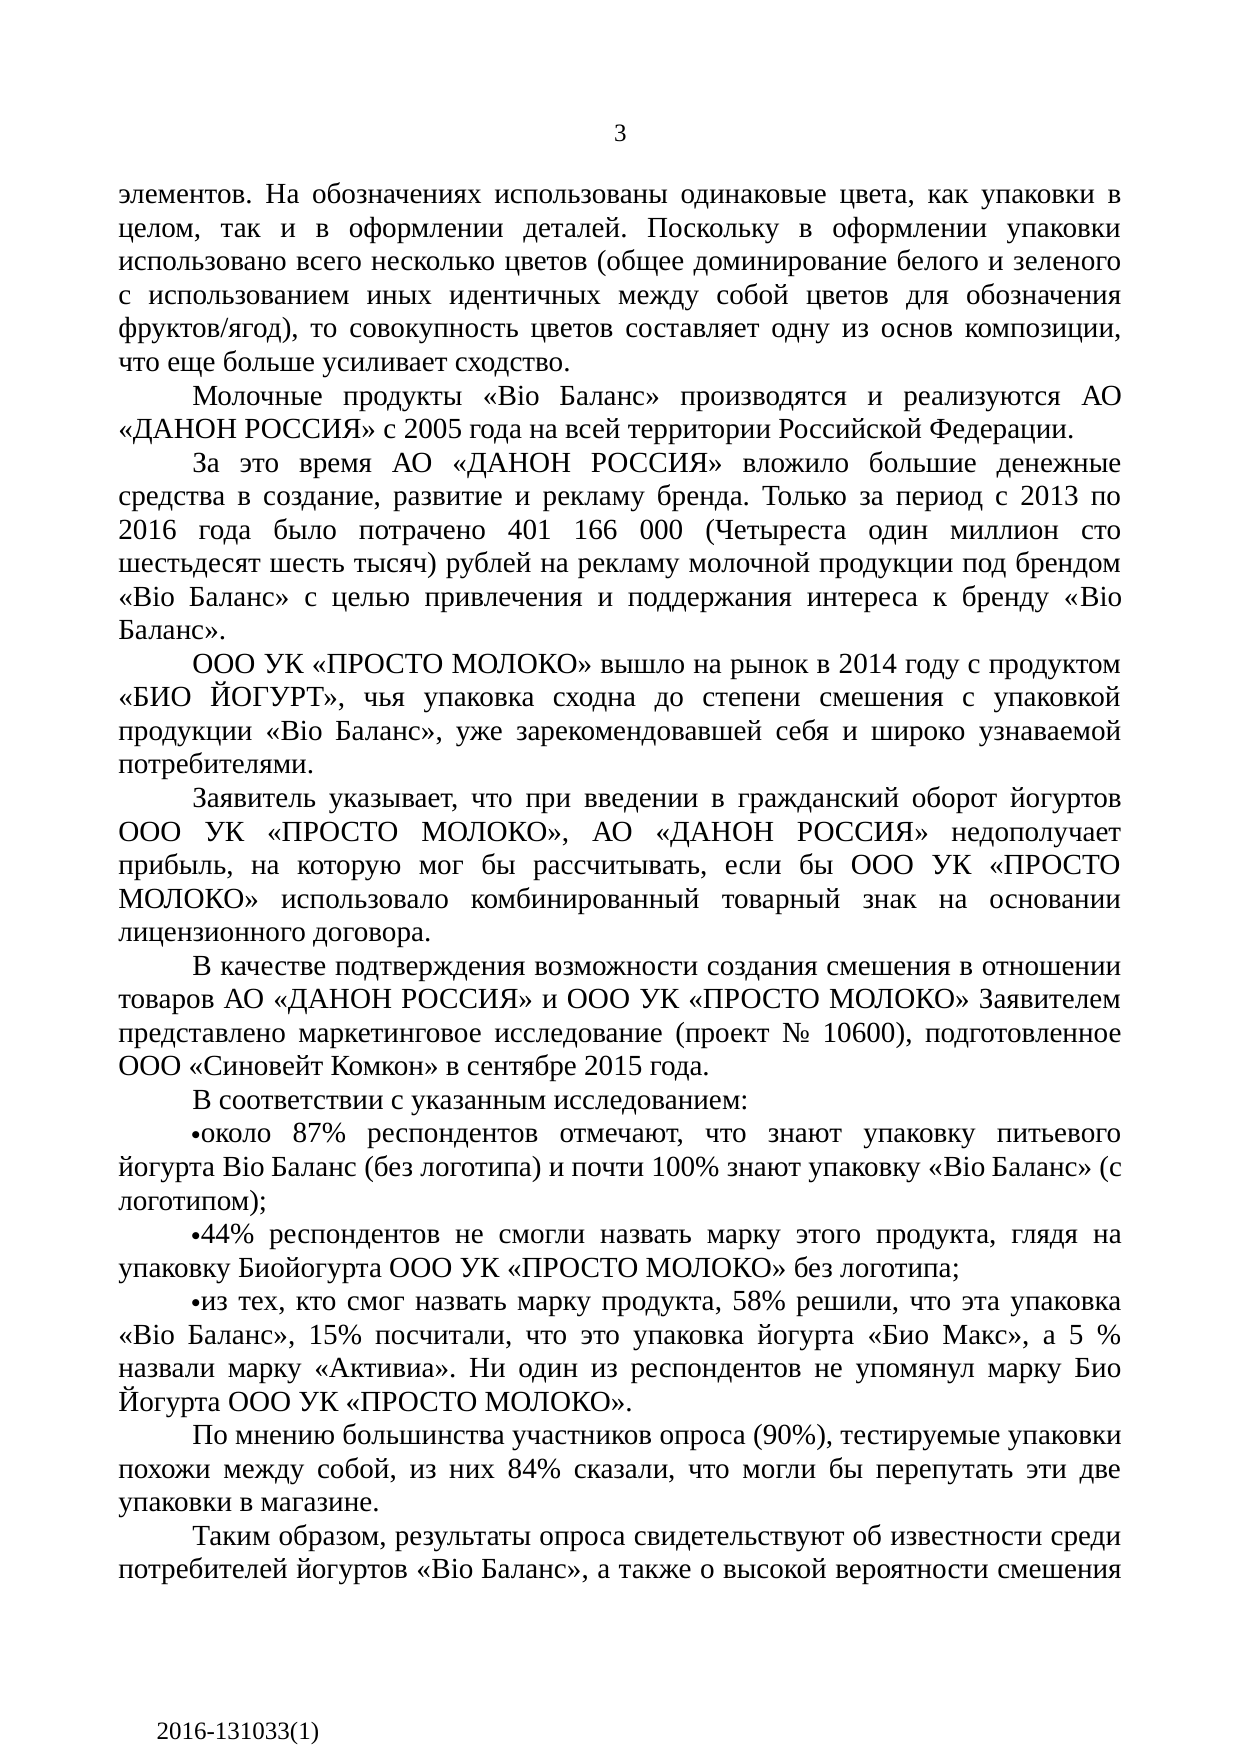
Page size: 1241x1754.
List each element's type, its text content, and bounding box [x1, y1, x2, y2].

text ·из тех, кто смог назвать марку продукта, 58% решили, что эта упаковка «Bio Баланс», 15% посчитали, что это упаковка йогурта «Био Макс», а 5 % назвали марку «Активиа». Ни один из респондентов не упомянул марку Био Йогурта ООО УК «ПРОСТО МОЛОКО». [118, 1283, 1122, 1417]
text ·около 87% респондентов отмечают, что знают упаковку питьевого йогурта Bio Баланс (без логотипа) и почти 100% знают упаковку «Bio Баланс» (с логотипом); [118, 1116, 1122, 1216]
text Таким образом, результаты опроса свидетельствуют об известности среди потребителей йогуртов «Bio Баланс», а также о высокой вероятности смешения [118, 1518, 1122, 1585]
text элементов. На обозначениях использованы одинаковые цвета, как упаковки в целом, так и в оформлении деталей. Поскольку в оформлении упаковки использовано всего несколько цветов (общее доминирование белого и зеленого с использованием иных идентичных между собой цветов для обозначения фруктов/ягод), то совокупность цветов составляет одну из основ композиции, что еще больше усиливает сходство. [118, 176, 1122, 378]
text В соответствии с указанным исследованием: [118, 1082, 1122, 1116]
text ·44% респондентов не смогли назвать марку этого продукта, глядя на упаковку Биойогурта ООО УК «ПРОСТО МОЛОКО» без логотипа; [118, 1216, 1122, 1283]
text В качестве подтверждения возможности создания смешения в отношении товаров АО «ДАНОН РОССИЯ» и ООО УК «ПРОСТО МОЛОКО» Заявителем представлено маркетинговое исследование (проект № 10600), подготовленное ООО «Синовейт Комкон» в сентябре 2015 года. [118, 948, 1122, 1082]
text Заявитель указывает, что при введении в гражданский оборот йогуртов ООО УК «ПРОСТО МОЛОКО», АО «ДАНОН РОССИЯ» недополучает прибыль, на которую мог бы рассчитывать, если бы ООО УК «ПРОСТО МОЛОКО» использовало комбинированный товарный знак на основании лицензионного договора. [118, 780, 1122, 948]
text По мнению большинства участников опроса (90%), тестируемые упаковки похожи между собой, из них 84% сказали, что могли бы перепутать эти две упаковки в магазине. [118, 1417, 1122, 1518]
text Молочные продукты «Bio Баланс» производятся и реализуются АО «ДАНОН РОССИЯ» с 2005 года на всей территории Российской Федерации. [118, 378, 1122, 445]
text ООО УК «ПРОСТО МОЛОКО» вышло на рынок в 2014 году с продуктом «БИО ЙОГУРТ», чья упаковка сходна до степени смешения с упаковкой продукции «Bio Баланс», уже зарекомендовавшей себя и широко узнаваемой потребителями. [118, 646, 1122, 780]
text За это время АО «ДАНОН РОССИЯ» вложило большие денежные средства в создание, развитие и рекламу бренда. Только за период с 2013 по 2016 года было потрачено 401 166 000 (Четыреста один миллион сто шестьдесят шесть тысяч) рублей на рекламу молочной продукции под брендом «Bio Баланс» с целью привлечения и поддержания интереса к бренду «Bio Баланс». [118, 445, 1122, 646]
